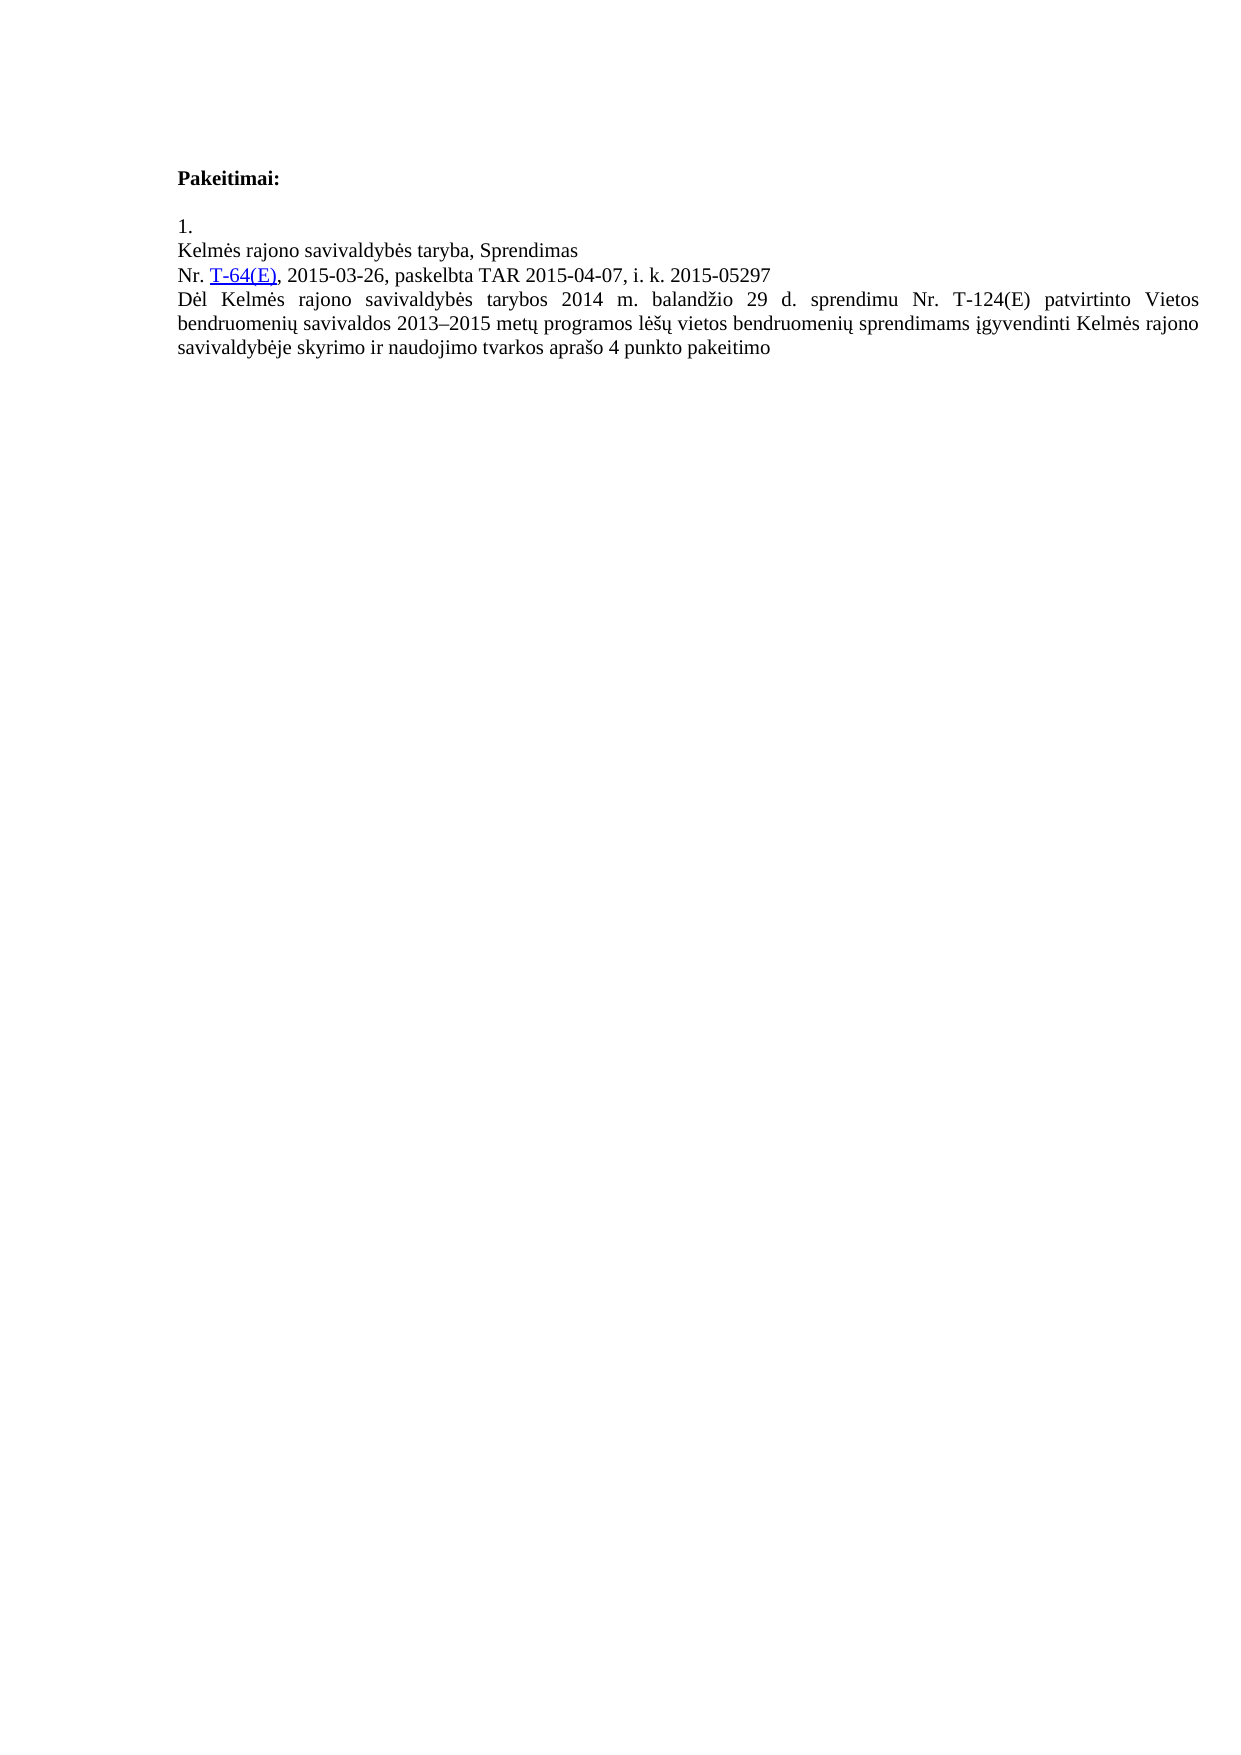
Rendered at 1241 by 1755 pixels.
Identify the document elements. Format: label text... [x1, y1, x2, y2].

text Dėl Kelmės rajono savivaldybės tarybos 2014 m. balandžio 29 d. sprendimu Nr. T-124(E) patvirtinto Vietos bendruomenių savivaldos 2013–2015 metų programos lėšų vietos bendruomenių sprendimams įgyvendinti Kelmės rajono savivaldybėje skyrimo ir naudojimo tvarkos aprašo 4 punkto pakeitimo [177, 287, 1200, 359]
text Pakeitimai: [177, 166, 1200, 190]
text Kelmės rajono savivaldybės taryba, Sprendimas [177, 238, 1200, 262]
text 1. [177, 214, 1200, 238]
text Nr. T-64(E), 2015-03-26, paskelbta TAR 2015-04-07, i. k. 2015-05297 [177, 262, 1200, 287]
